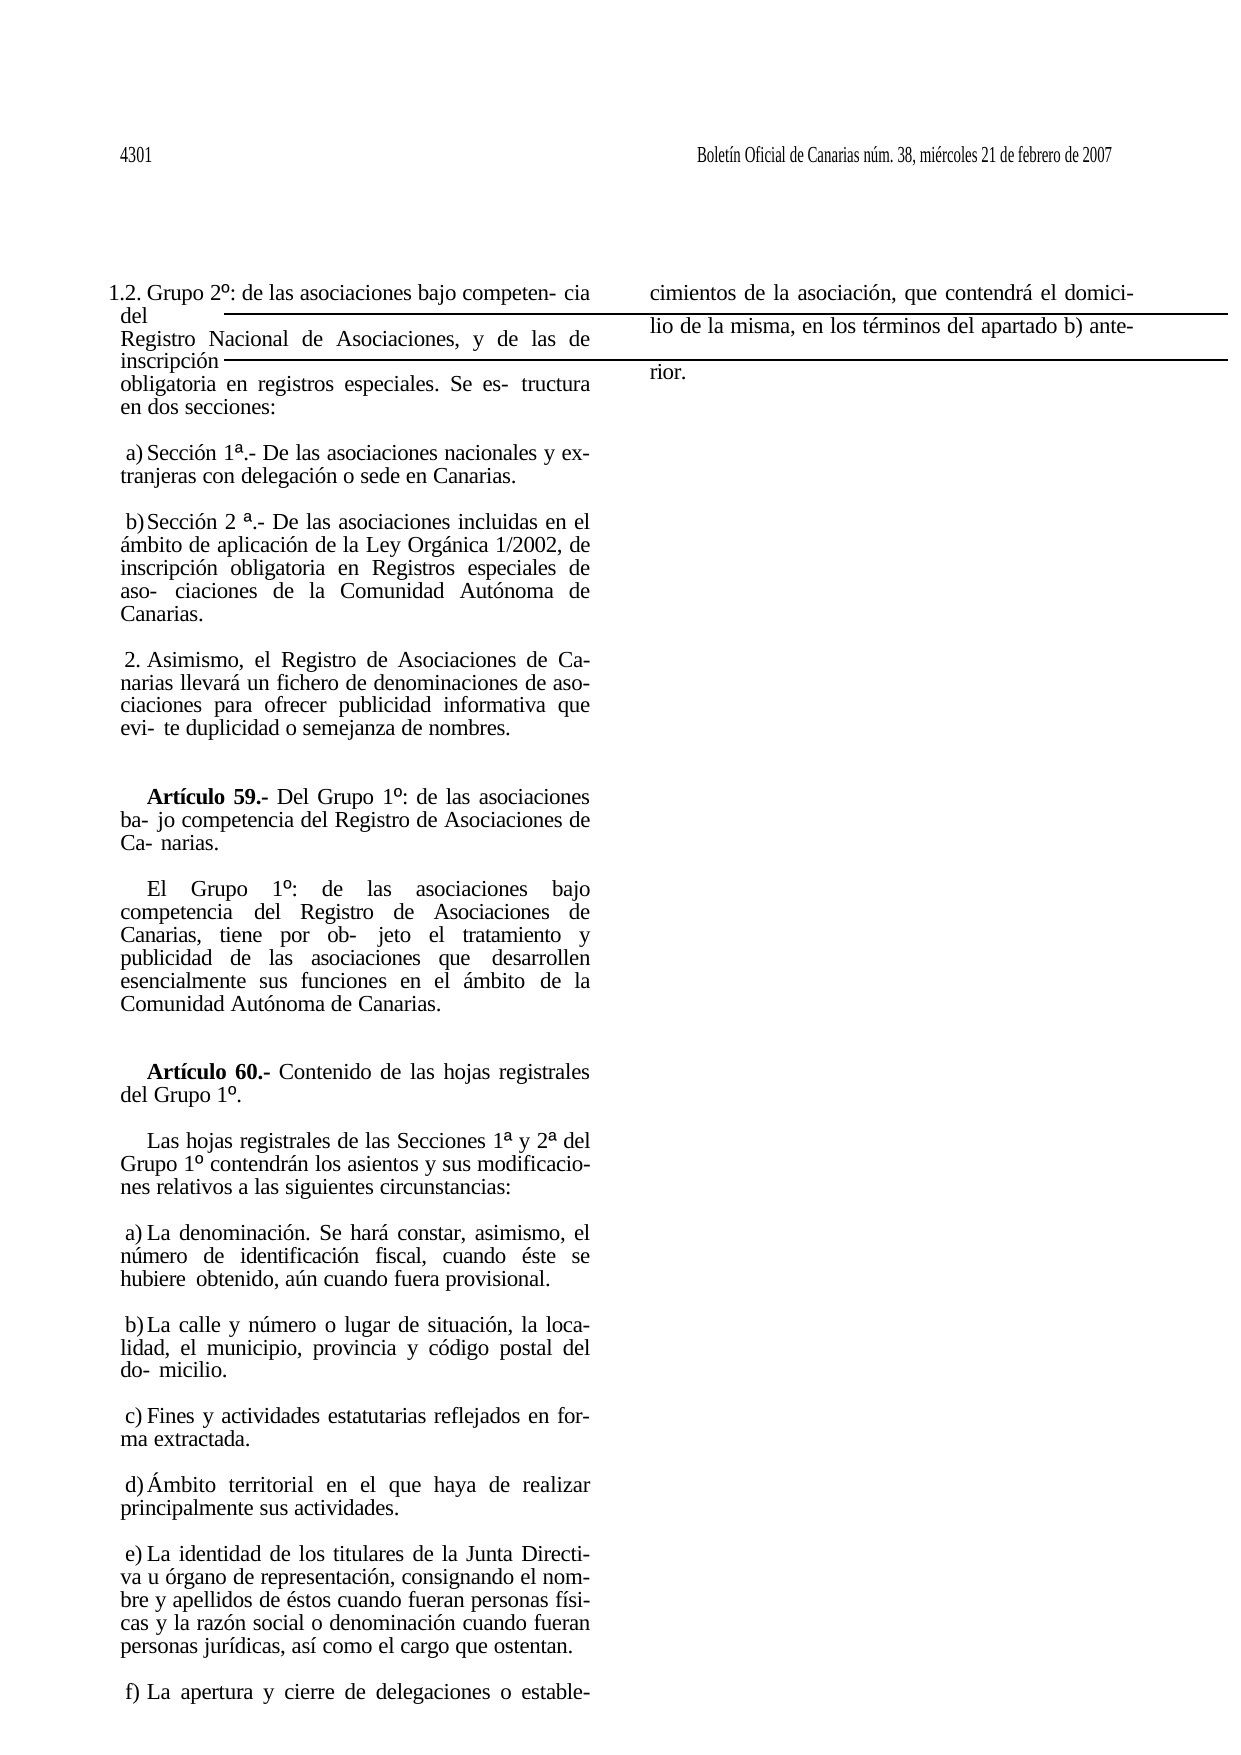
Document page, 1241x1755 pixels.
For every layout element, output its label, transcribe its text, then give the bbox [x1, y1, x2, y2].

list Fines y actividades estatutarias reflejados en for- ma extractada. [106, 1405, 591, 1451]
list lio de la misma, en los términos del apartado b) ante- [636, 315, 1134, 359]
list cimientos de la asociación, que contendrá el domici- [636, 282, 1134, 313]
list Asimismo, el Registro de Asociaciones de Ca- narias llevará un fichero de denominaciones de aso- ciaciones para ofrecer publicidad informativa que evi- te duplicidad o semejanza de nombres. [106, 649, 591, 740]
list rior. [636, 361, 1134, 384]
list La identidad de los titulares de la Junta Directi- va u órgano de representación, consignando el nom- bre y apellidos de éstos cuando fueran personas físi- cas y la razón social o denominación cuando fueran personas jurídicas, así como el cargo que ostentan. [106, 1543, 591, 1658]
list Sección 1ª.- De las asociaciones nacionales y ex- tranjeras con delegación o sede en Canarias. [106, 442, 591, 488]
text Artículo 60.- Contenido de las hojas registrales del Grupo 1º. [120, 1061, 591, 1107]
list La apertura y cierre de delegaciones o estable- [106, 1681, 591, 1704]
text Las hojas registrales de las Secciones 1ª y 2ª del Grupo 1º contendrán los asientos y sus modificacio- nes relativos a las siguientes circunstancias: [120, 1130, 591, 1199]
list Grupo 2º: de las asociaciones bajo competen- cia del Registro Nacional de Asociaciones, y de las de inscripción obligatoria en registros especiales. Se es- tructura en dos secciones: [106, 282, 591, 419]
text El Grupo 1º: de las asociaciones bajo competencia del Registro de Asociaciones de Canarias, tiene por ob- jeto el tratamiento y publicidad de las asociaciones que desarrollen esencialmente sus funciones en el ámbito de la Comunidad Autónoma de Canarias. [120, 878, 591, 1016]
list Sección 2 ª.- De las asociaciones incluidas en el ámbito de aplicación de la Ley Orgánica 1/2002, de inscripción obligatoria en Registros especiales de aso- ciaciones de la Comunidad Autónoma de Canarias. [106, 511, 591, 626]
text Artículo 59.- Del Grupo 1º: de las asociaciones ba- jo competencia del Registro de Asociaciones de Ca- narias. [120, 786, 591, 855]
list La calle y número o lugar de situación, la loca- lidad, el municipio, provincia y código postal del do- micilio. [106, 1314, 591, 1382]
list La denominación. Se hará constar, asimismo, el número de identificación fiscal, cuando éste se hubiere obtenido, aún cuando fuera provisional. [106, 1222, 591, 1291]
list Ámbito territorial en el que haya de realizar principalmente sus actividades. [106, 1474, 591, 1520]
